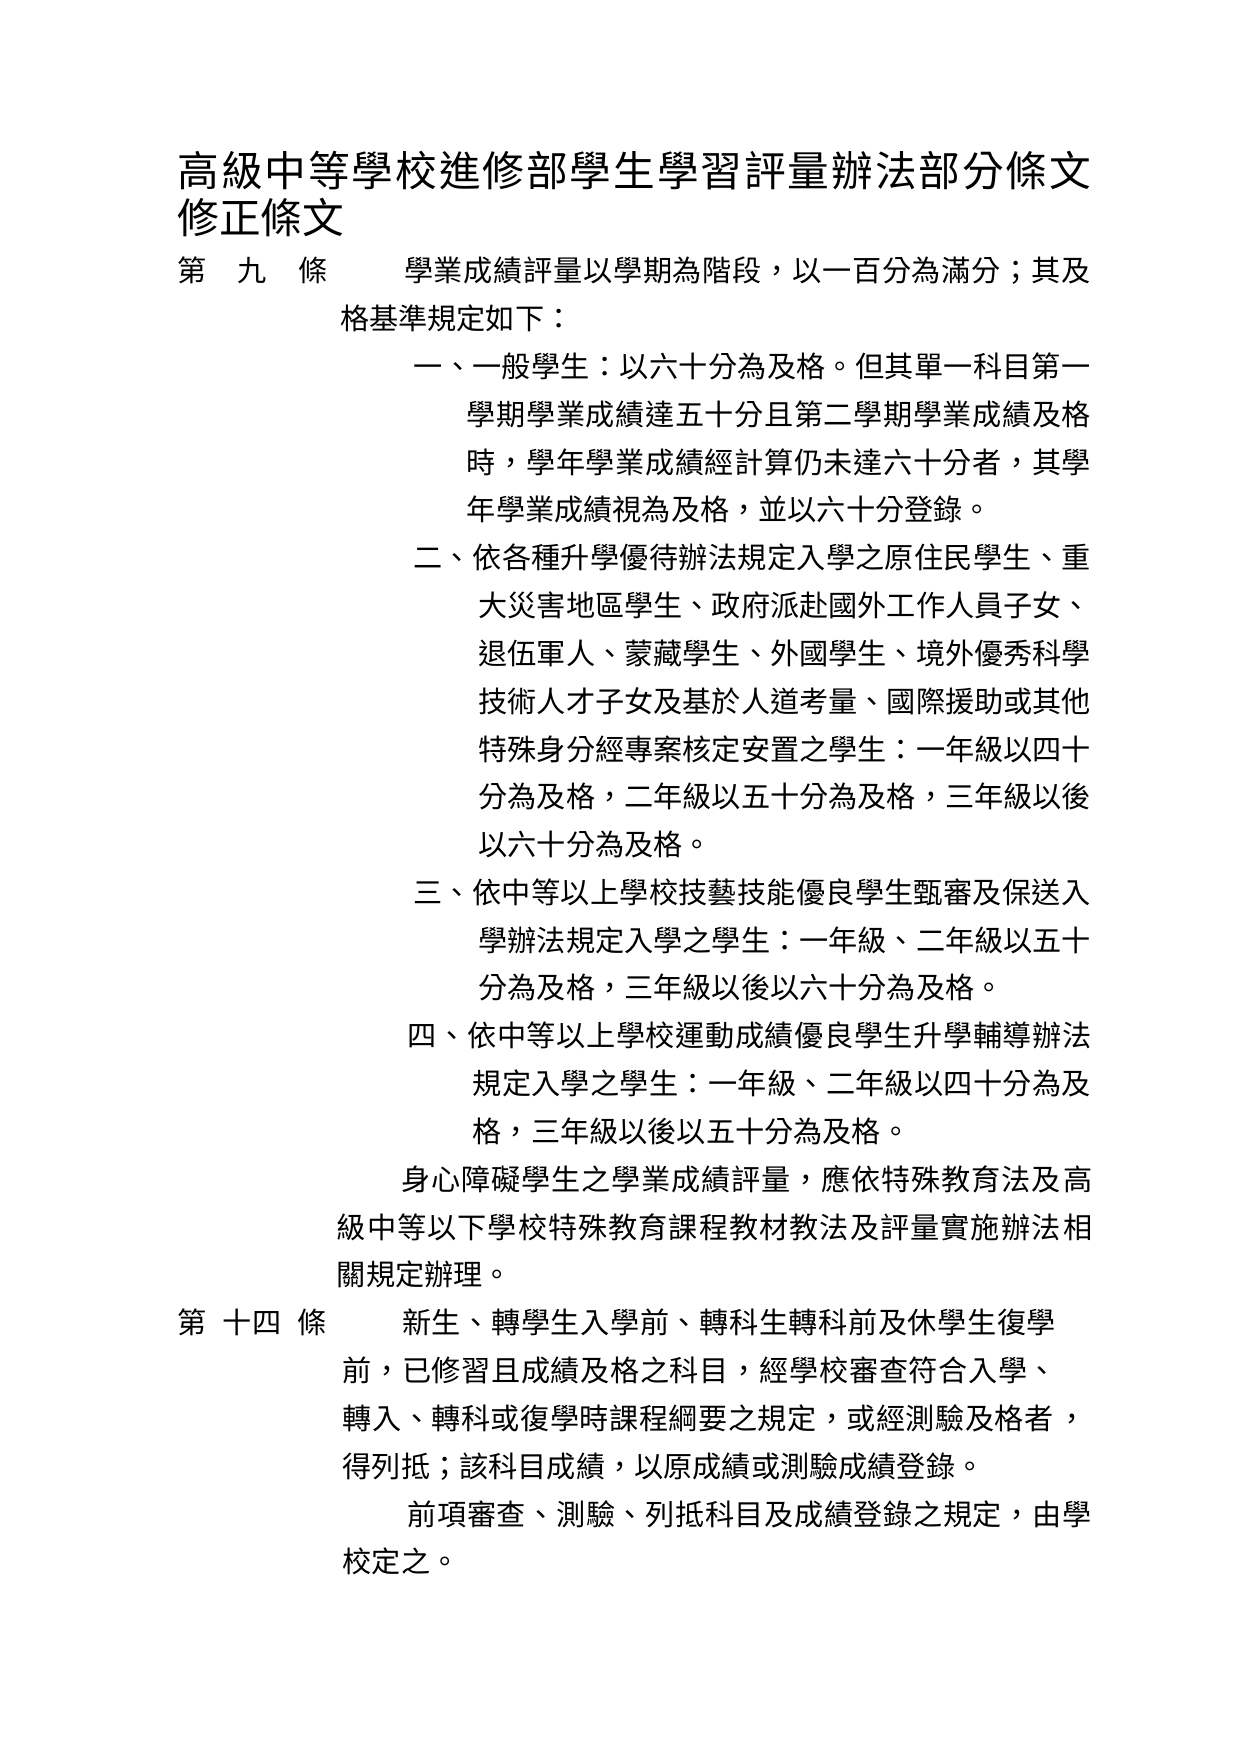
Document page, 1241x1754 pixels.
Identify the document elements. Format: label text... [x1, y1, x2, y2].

text 第 九 條 學業成績評量以學期為階段，以一百分為滿分；其及格基準規定如下： [177, 243, 1092, 339]
text 三、依中等以上學校技藝技能優良學生甄審及保送入學辦法規定入學之學生：一年級、二年級以五十分為及格，三年級以後以六十分為及格。 [413, 865, 1092, 1008]
text 四、依中等以上學校運動成績優良學生升學輔導辦法規定入學之學生：一年級、二年級以四十分為及格，三年級以後以五十分為及格。 [407, 1008, 1092, 1152]
text 第 十四 條 新生、轉學生入學前、轉科生轉科前及休學生復學前，已修習且成績及格之科目，經學校審查符合入學、轉入、轉科或復學時課程綱要之規定，或經測驗及格者，得列抵；該科目成績，以原成績或測驗成績登錄。 [177, 1295, 1057, 1487]
text 高級中等學校進修部學生學習評量辦法部分條文修正條文 [177, 148, 1092, 243]
text 一、一般學生：以六十分為及格。但其單一科目第一學期學業成績達五十分且第二學期學業成績及格時，學年學業成績經計算仍未達六十分者，其學年學業成績視為及格，並以六十分登錄。 [413, 339, 1092, 530]
text 前項審查、測驗、列抵科目及成績登錄之規定，由學校定之。 [342, 1487, 1092, 1582]
text 身心障礙學生之學業成績評量，應依特殊教育法及高級中等以下學校特殊教育課程教材教法及評量實施辦法相關規定辦理。 [337, 1152, 1092, 1295]
text 二、依各種升學優待辦法規定入學之原住民學生、重大災害地區學生、政府派赴國外工作人員子女、退伍軍人、蒙藏學生、外國學生、境外優秀科學技術人才子女及基於人道考量、國際援助或其他特殊身分經專案核定安置之學生：一年級以四十分為及格，二年級以五十分為及格，三年級以後以六十分為及格。 [413, 530, 1092, 865]
